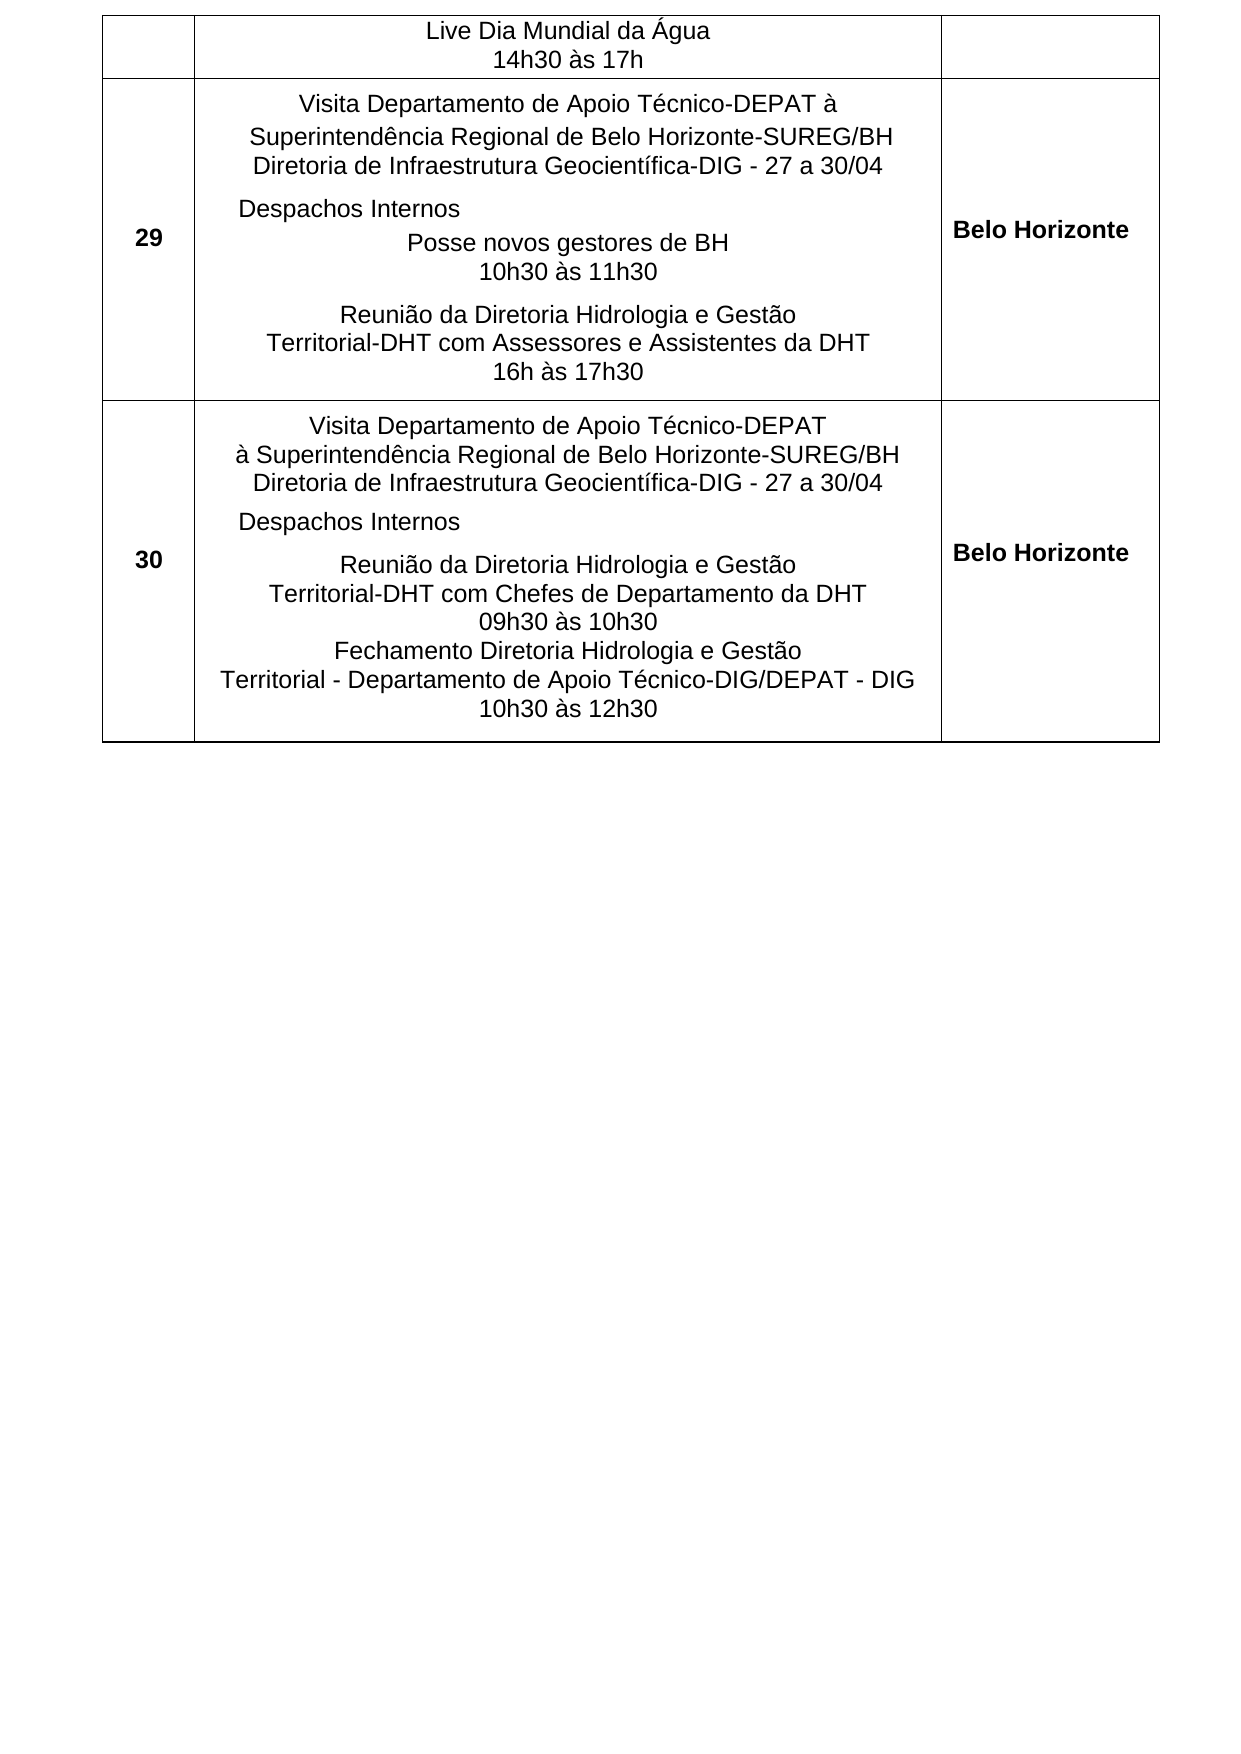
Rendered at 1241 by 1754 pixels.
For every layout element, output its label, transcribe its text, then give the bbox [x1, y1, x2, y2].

table_cell 29 [103, 79, 194, 400]
table_cell Belo Horizonte [942, 79, 1159, 400]
table_cell Live Dia Mundial da Água 14h30 às 17h [195, 16, 941, 78]
table_cell [942, 16, 1159, 78]
table_cell Belo Horizonte [942, 401, 1159, 741]
table_cell Visita Departamento de Apoio Técnico-DEPAT à Superintendência Regional de Belo Horizonte-SUREG/BH Diretoria de Infraestrutura Geocientífica-DIG - 27 a 30/04 Despachos Internos Reunião da Diretoria Hidrologia e Gestão Territorial-DHT com Chefes de Departamento da DHT 09h30 às 10h30 Fechamento Diretoria Hidrologia e Gestão Territorial - Departamento de Apoio Técnico-DIG/DEPAT - DIG 10h30 às 12h30 [195, 401, 941, 741]
table_cell Visita Departamento de Apoio Técnico-DEPAT à Superintendência Regional de Belo Horizonte-SUREG/BH Diretoria de Infraestrutura Geocientífica-DIG - 27 a 30/04 Despachos Internos Posse novos gestores de BH 10h30 às 11h30 Reunião da Diretoria Hidrologia e Gestão Territorial-DHT com Assessores e Assistentes da DHT 16h às 17h30 [195, 79, 941, 400]
table_cell [103, 16, 194, 78]
table_cell 30 [103, 401, 194, 741]
